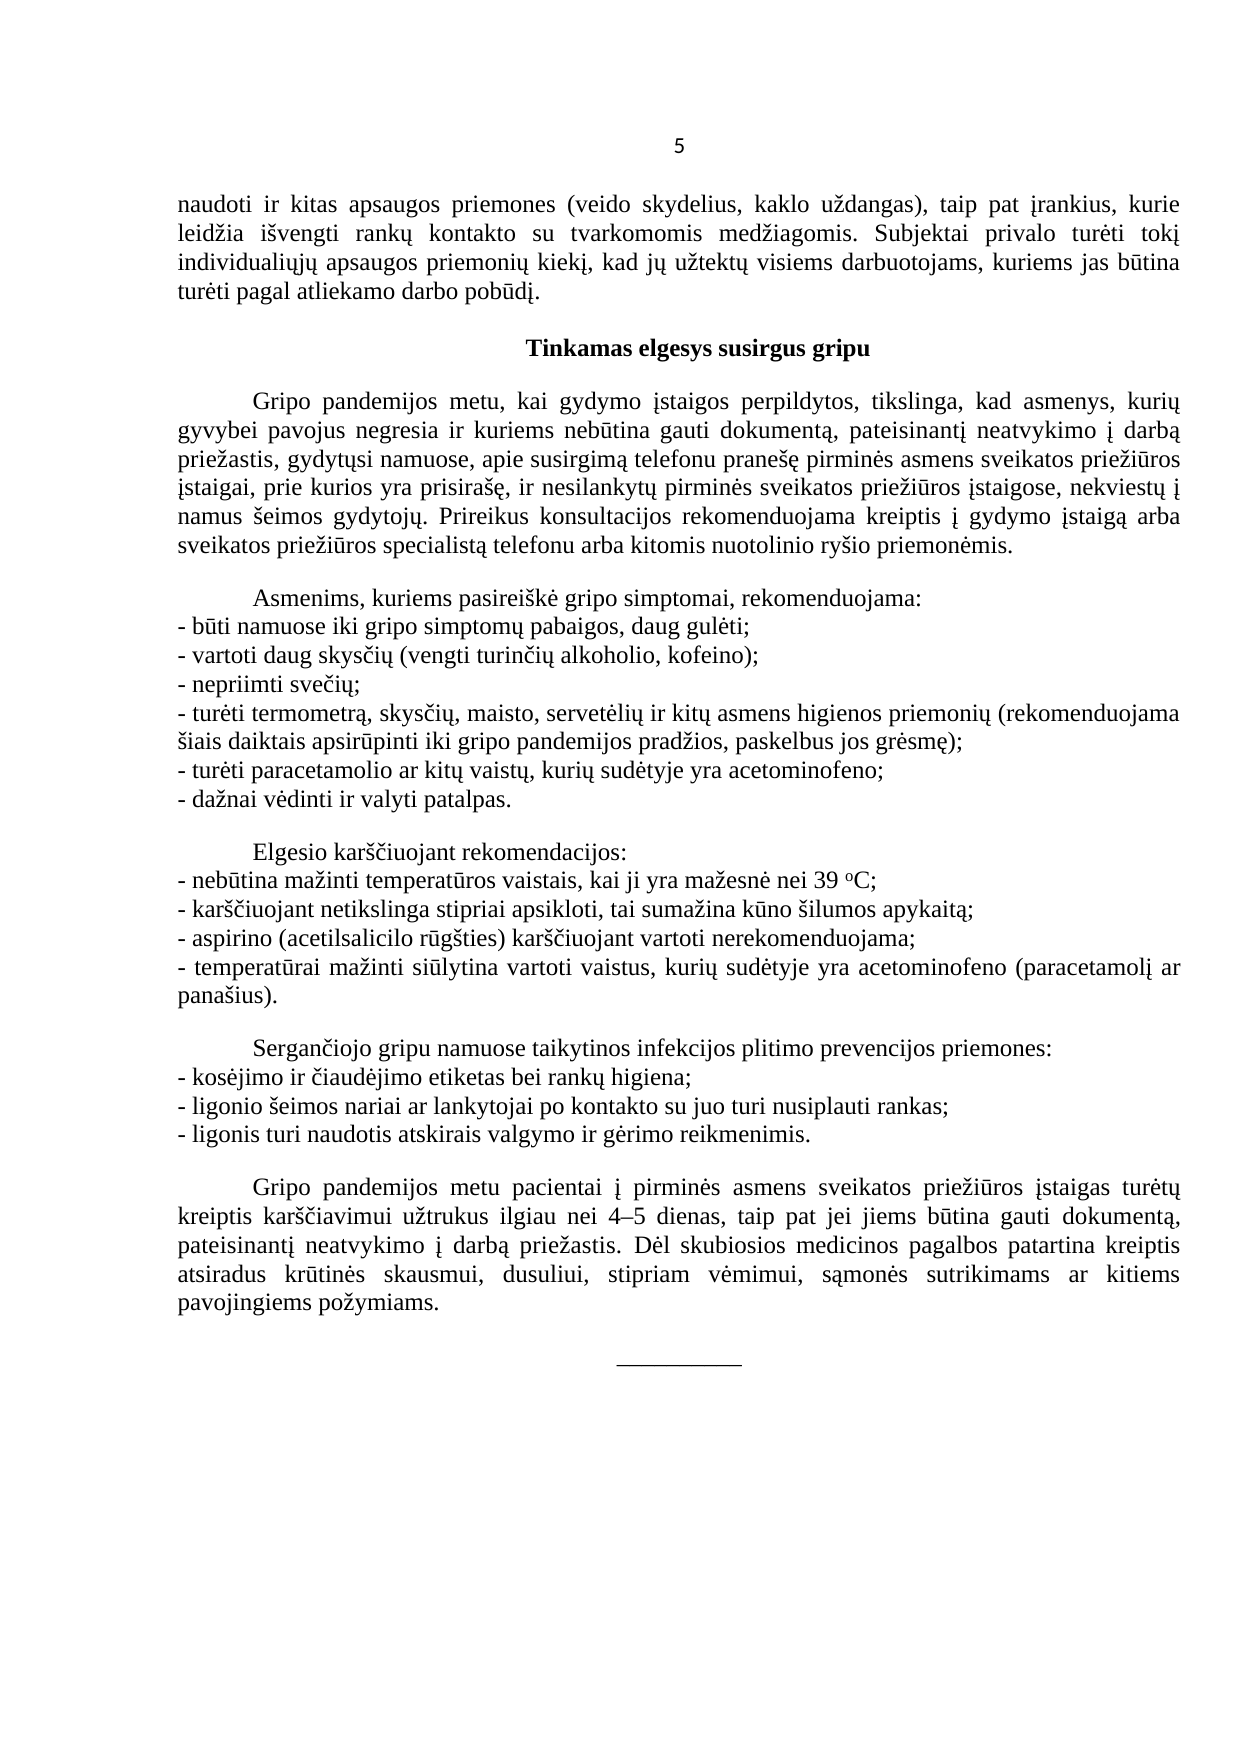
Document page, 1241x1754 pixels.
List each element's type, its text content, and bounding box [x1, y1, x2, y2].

text - kosėjimo ir čiaudėjimo etiketas bei rankų higiena; [177, 1062, 1181, 1091]
text __________ [177, 1340, 1181, 1369]
text Gripo pandemijos metu, kai gydymo įstaigos perpildytos, tikslinga, kad asmenys, kurių gyvybei pavojus negresia ir kuriems nebūtina gauti dokumentą, pateisinantį neatvykimo į darbą priežastis, gydytųsi namuose, apie susirgimą telefonu pranešę pirminės asmens sveikatos priežiūros įstaigai, prie kurios yra prisirašę, ir nesilankytų pirminės sveikatos priežiūros įstaigose, nekviestų į namus šeimos gydytojų. Prireikus konsultacijos rekomenduojama kreiptis į gydymo įstaigą arba sveikatos priežiūros specialistą telefonu arba kitomis nuotolinio ryšio priemonėmis. [177, 386, 1181, 559]
text tinkamas elgesys susirgus gripu [215, 333, 1181, 362]
text Gripo pandemijos metu pacientai į pirminės asmens sveikatos priežiūros įstaigas turėtų kreiptis karščiavimui užtrukus ilgiau nei 4–5 dienas, taip pat jei jiems būtina gauti dokumentą, pateisinantį neatvykimo į darbą priežastis. Dėl skubiosios medicinos pagalbos patartina kreiptis atsiradus krūtinės skausmui, dusuliui, stipriam vėmimui, sąmonės sutrikimams ar kitiems pavojingiems požymiams. [177, 1172, 1181, 1316]
text - temperatūrai mažinti siūlytina vartoti vaistus, kurių sudėtyje yra acetominofeno (paracetamolį ar panašius). [177, 952, 1181, 1009]
text - turėti paracetamolio ar kitų vaistų, kurių sudėtyje yra acetominofeno; [177, 755, 1181, 784]
text - vartoti daug skysčių (vengti turinčių alkoholio, kofeino); [177, 640, 1181, 669]
text - turėti termometrą, skysčių, maisto, servetėlių ir kitų asmens higienos priemonių (rekomenduojama šiais daiktais apsirūpinti iki gripo pandemijos pradžios, paskelbus jos grėsmę); [177, 698, 1181, 755]
text - nepriimti svečių; [177, 669, 1181, 698]
text - nebūtina mažinti temperatūros vaistais, kai ji yra mažesnė nei 39 oC; [177, 866, 1181, 894]
text - karščiuojant netikslinga stipriai apsikloti, tai sumažina kūno šilumos apykaitą; [177, 894, 1181, 923]
text naudoti ir kitas apsaugos priemones (veido skydelius, kaklo uždangas), taip pat įrankius, kurie leidžia išvengti rankų kontakto su tvarkomomis medžiagomis. Subjektai privalo turėti tokį individualiųjų apsaugos priemonių kiekį, kad jų užtektų visiems darbuotojams, kuriems jas būtina turėti pagal atliekamo darbo pobūdį. [177, 189, 1181, 304]
text Elgesio karščiuojant rekomendacijos: [177, 837, 1181, 866]
text - aspirino (acetilsalicilo rūgšties) karščiuojant vartoti nerekomenduojama; [177, 923, 1181, 952]
text - ligonio šeimos nariai ar lankytojai po kontakto su juo turi nusiplauti rankas; [177, 1091, 1181, 1119]
text - ligonis turi naudotis atskirais valgymo ir gėrimo reikmenimis. [177, 1119, 1181, 1148]
text Sergančiojo gripu namuose taikytinos infekcijos plitimo prevencijos priemones: [177, 1033, 1181, 1062]
text - būti namuose iki gripo simptomų pabaigos, daug gulėti; [177, 611, 1181, 640]
text - dažnai vėdinti ir valyti patalpas. [177, 784, 1181, 813]
text Asmenims, kuriems pasireiškė gripo simptomai, rekomenduojama: [177, 583, 1181, 611]
